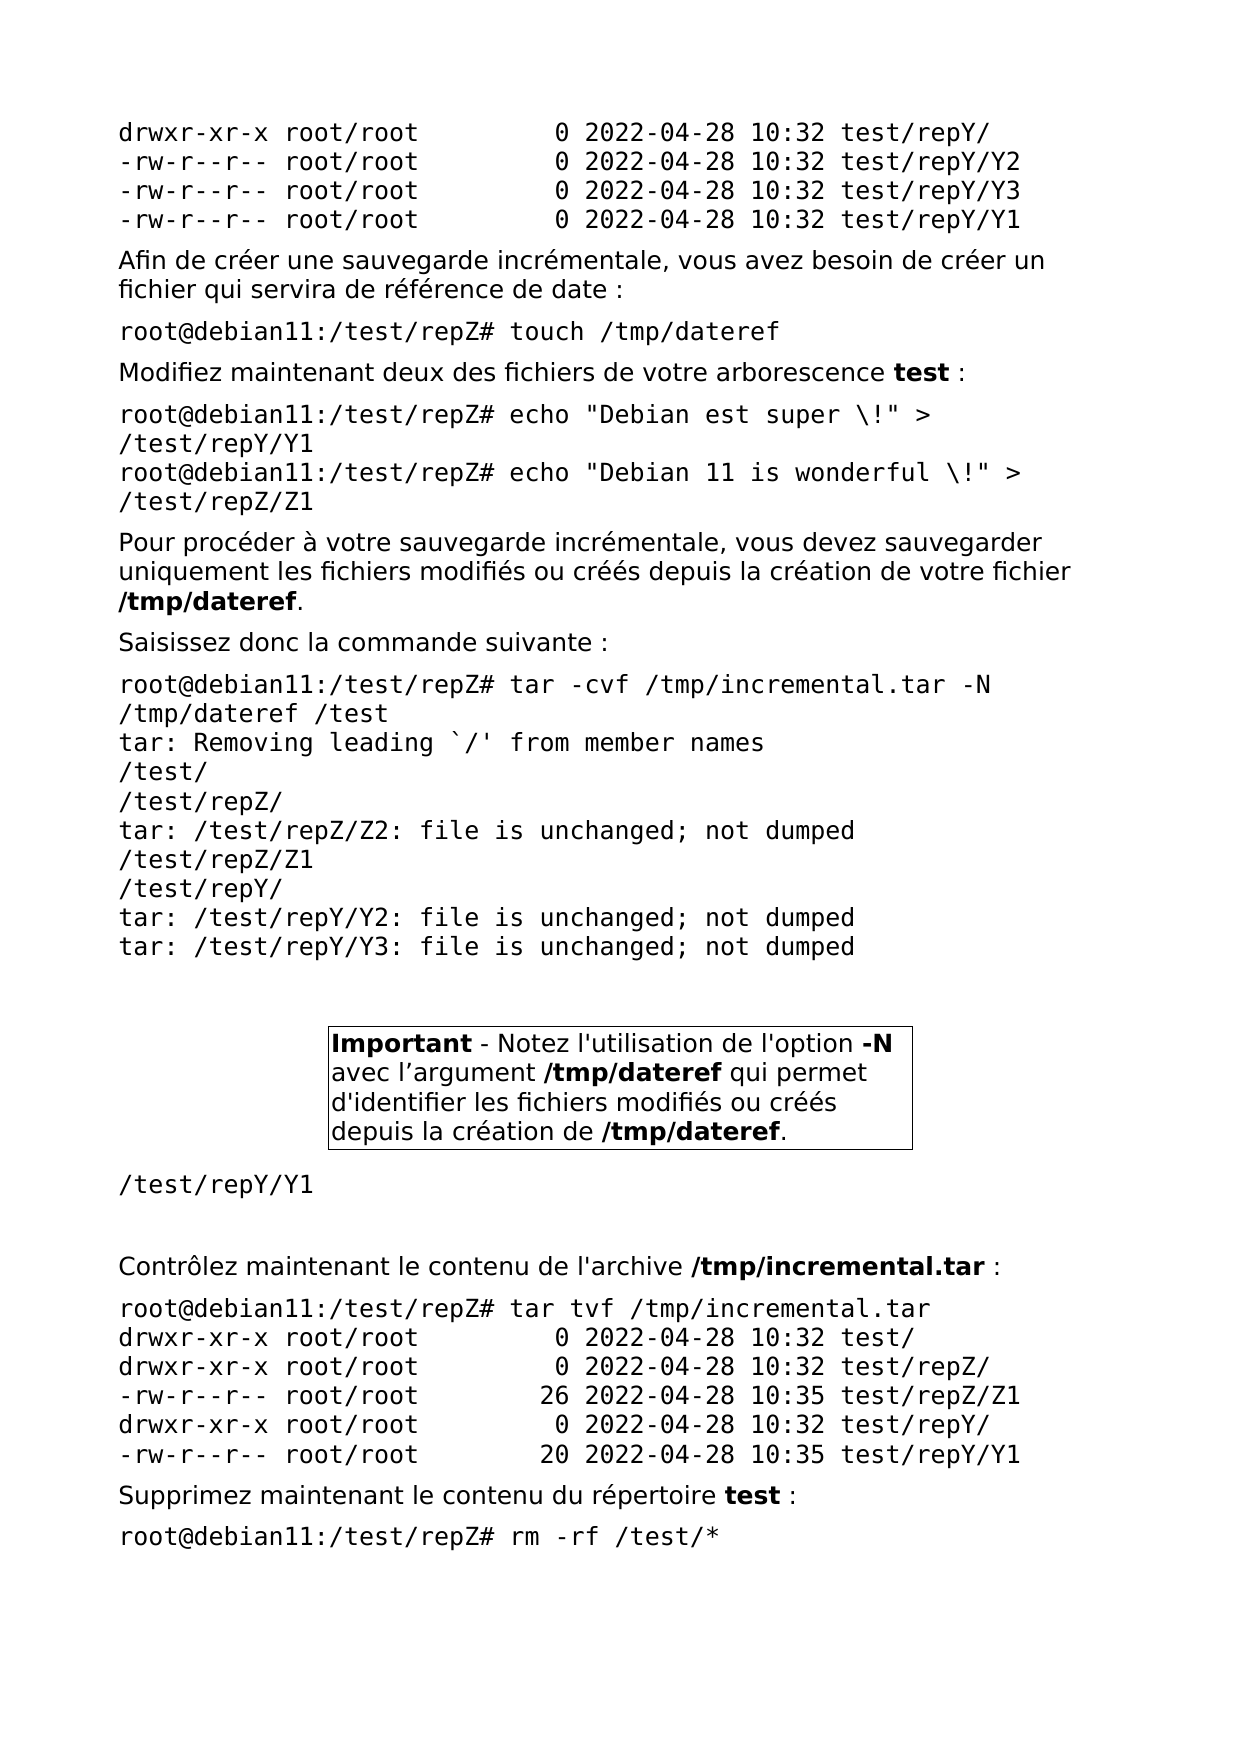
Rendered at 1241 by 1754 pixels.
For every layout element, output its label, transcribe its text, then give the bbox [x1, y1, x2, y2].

text root@debian11:/test/repZ# tar tvf /tmp/incremental.tar drwxr-xr-x root/root 0 2022-04-28 10:32 test/ drwxr-xr-x root/root 0 2022-04-28 10:32 test/repZ/ -rw-r--r-- root/root 26 2022-04-28 10:35 test/repZ/Z1 drwxr-xr-x root/root 0 2022-04-28 10:32 test/repY/ -rw-r--r-- root/root 20 2022-04-28 10:35 test/repY/Y1 [118, 1294, 1122, 1469]
text Modifiez maintenant deux des fichiers de votre arborescence test : [118, 358, 1122, 387]
text root@debian11:/test/repZ# rm -rf /test/* [118, 1522, 1122, 1552]
text root@debian11:/test/repZ# touch /tmp/dateref [118, 317, 1122, 347]
table_header Important - Notez l'utilisation de l'option -N avec l’argument /tmp/dateref qui permet d'identifier les fichiers modifiés ou créés depuis la création de /tmp/dateref. [329, 1027, 912, 1149]
text Pour procéder à votre sauvegarde incrémentale, vous devez sauvegarder uniquement les fichiers modifiés ou créés depuis la création de votre fichier /tmp/dateref. [118, 528, 1122, 616]
text Supprimez maintenant le contenu du répertoire test : [118, 1481, 1122, 1510]
text root@debian11:/test/repZ# tar -cvf /tmp/incremental.tar -N /tmp/dateref /test tar: Removing leading `/' from member names /test/ /test/repZ/ tar: /test/repZ/Z2: file is unchanged; not dumped /test/repZ/Z1 /test/repY/ tar: /test/repY/Y2: file is unchanged; not dumped tar: /test/repY/Y3: file is unchanged; not dumped /test/repY/Y1 [118, 670, 1122, 1199]
text Afin de créer une sauvegarde incrémentale, vous avez besoin de créer un fichier qui servira de référence de date : [118, 247, 1122, 305]
text Saisissez donc la commande suivante : [118, 628, 1122, 658]
text Contrôlez maintenant le contenu de l'archive /tmp/incremental.tar : [118, 1252, 1122, 1282]
text drwxr-xr-x root/root 0 2022-04-28 10:32 test/repY/ -rw-r--r-- root/root 0 2022-04-28 10:32 test/repY/Y2 -rw-r--r-- root/root 0 2022-04-28 10:32 test/repY/Y3 -rw-r--r-- root/root 0 2022-04-28 10:32 test/repY/Y1 [118, 118, 1122, 235]
text root@debian11:/test/repZ# echo "Debian est super \!" > /test/repY/Y1 root@debian11:/test/repZ# echo "Debian 11 is wonderful \!" > /test/repZ/Z1 [118, 400, 1122, 517]
